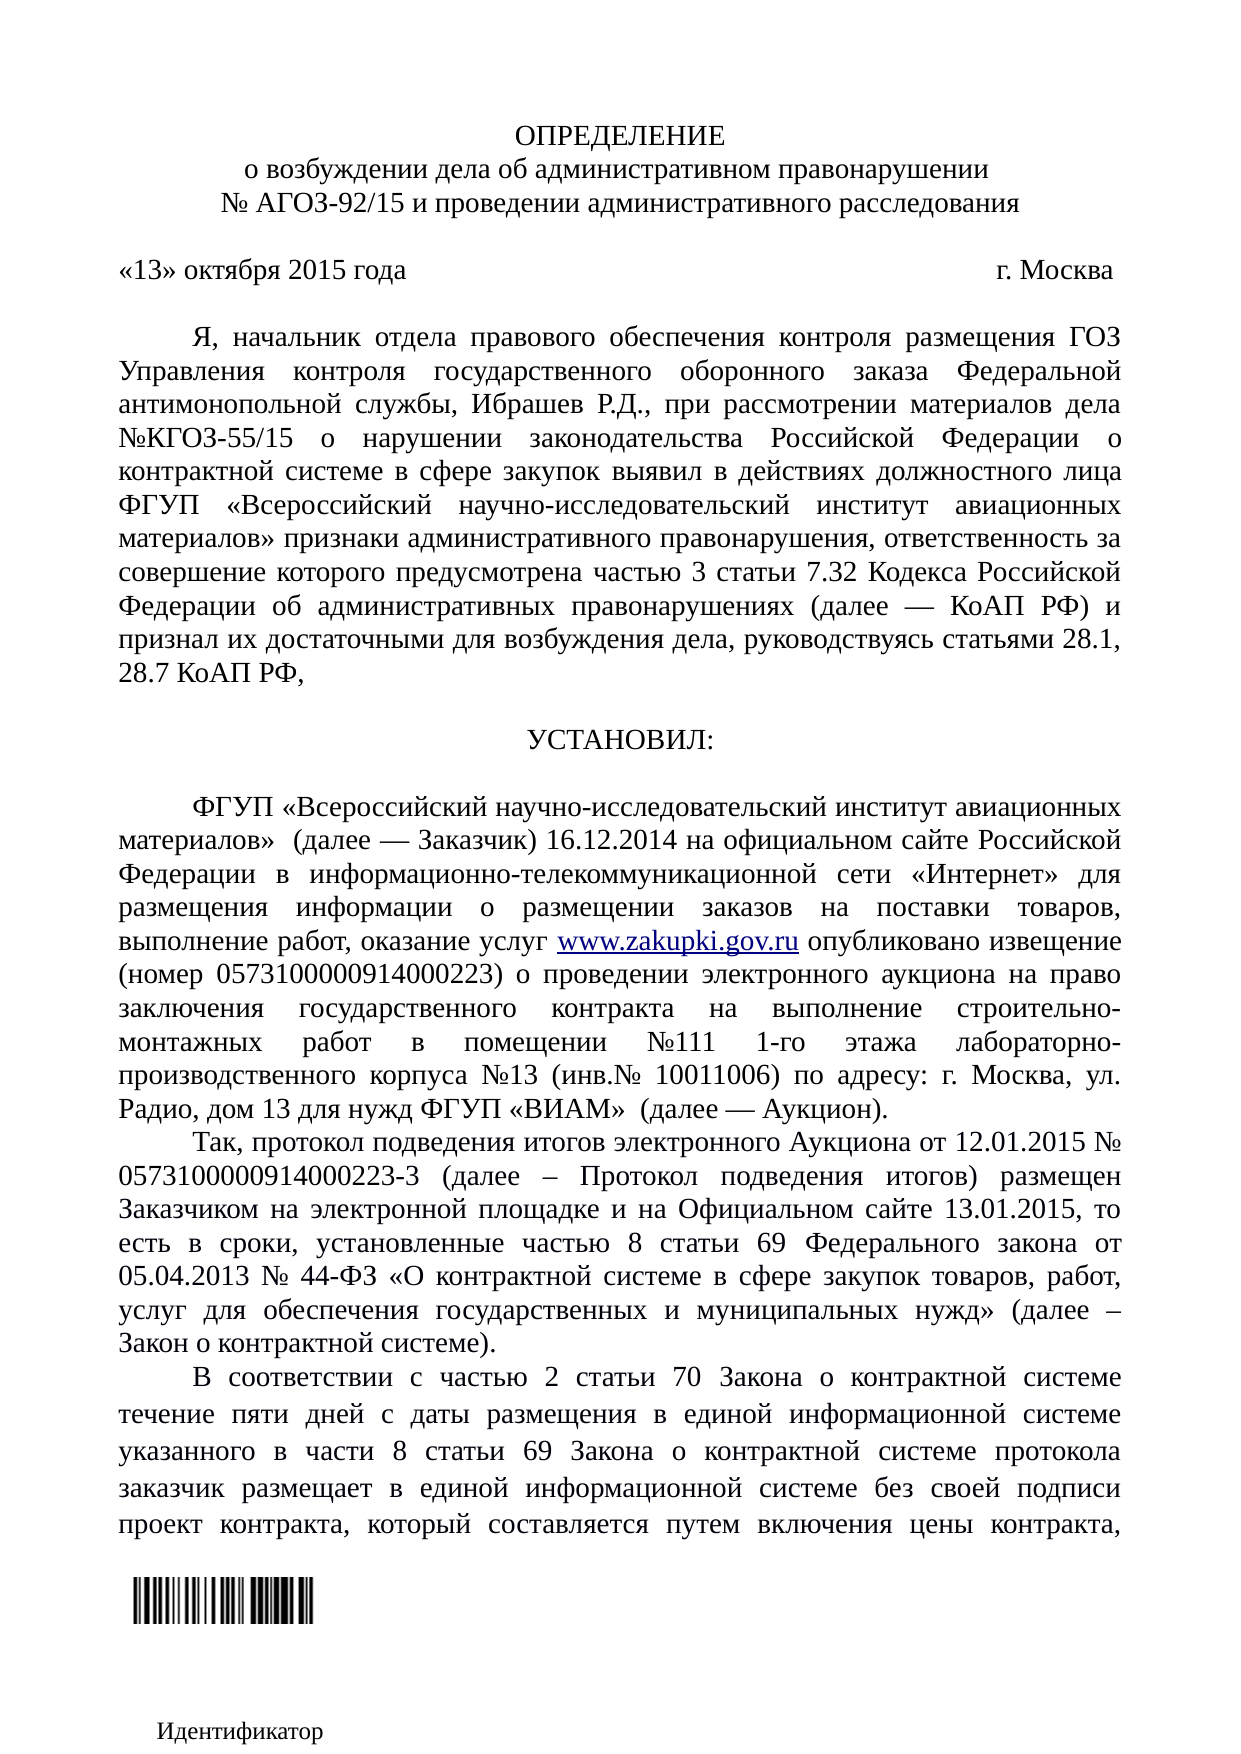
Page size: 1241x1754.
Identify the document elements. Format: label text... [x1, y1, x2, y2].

text УСТАНОВИЛ: [118, 722, 1122, 755]
text Я, начальник отдела правового обеспечения контроля размещения ГОЗ Управления контроля государственного оборонного заказа Федеральной антимонопольной службы, Ибрашев Р.Д., при рассмотрении материалов дела №КГОЗ-55/15 о нарушении законодательства Российской Федерации о контрактной системе в сфере закупок выявил в действиях должностного лица ФГУП «Всероссийский научно-исследовательский институт авиационных материалов» признаки административного правонарушения, ответственность за совершение которого предусмотрена частью 3 статьи 7.32 Кодекса Российской Федерации об административных правонарушениях (далее — КоАП РФ) и признал их достаточными для возбуждения дела, руководствуясь статьями 28.1, 28.7 КоАП РФ, [118, 319, 1122, 688]
text Так, протокол подведения итогов электронного Аукциона от 12.01.2015 № 0573100000914000223-3 (далее – Протокол подведения итогов) размещен Заказчиком на электронной площадке и на Официальном сайте 13.01.2015, то есть в сроки, установленные частью 8 статьи 69 Федерального закона от 05.04.2013 № 44-ФЗ «О контрактной системе в сфере закупок товаров, работ, услуг для обеспечения государственных и муниципальных нужд» (далее – Закон о контрактной системе). [118, 1124, 1122, 1359]
text о возбуждении дела об административном правонарушении [118, 152, 1122, 185]
text № АГОЗ-92/15 и проведении административного расследования [118, 185, 1122, 219]
text ФГУП «Всероссийский научно-исследовательский институт авиационных материалов» (далее — Заказчик) 16.12.2014 на официальном сайте Российской Федерации в информационно-телекоммуникационной сети «Интернет» для размещения информации о размещении заказов на поставки товаров, выполнение работ, оказание услуг www.zakupki.gov.ru опубликовано извещение (номер 0573100000914000223) о проведении электронного аукциона на право заключения государственного контракта на выполнение строительно-монтажных работ в помещении №111 1-го этажа лабораторно-производственного корпуса №13 (инв.№ 10011006) по адресу: г. Москва, ул. Радио, дом 13 для нужд ФГУП «ВИАМ» (далее — Аукцион). [118, 789, 1122, 1124]
picture [118, 1577, 331, 1624]
text «13» октября 2015 года г. Москва [118, 252, 1122, 286]
text В соответствии с частью 2 статьи 70 Закона о контрактной системе течение пяти дней с даты размещения в единой информационной системе указанного в части 8 статьи 69 Закона о контрактной системе протокола заказчик размещает в единой информационной системе без своей подписи проект контракта, который составляется путем включения цены контракта, [118, 1359, 1122, 1540]
text ОПРЕДЕЛЕНИЕ [118, 118, 1122, 152]
